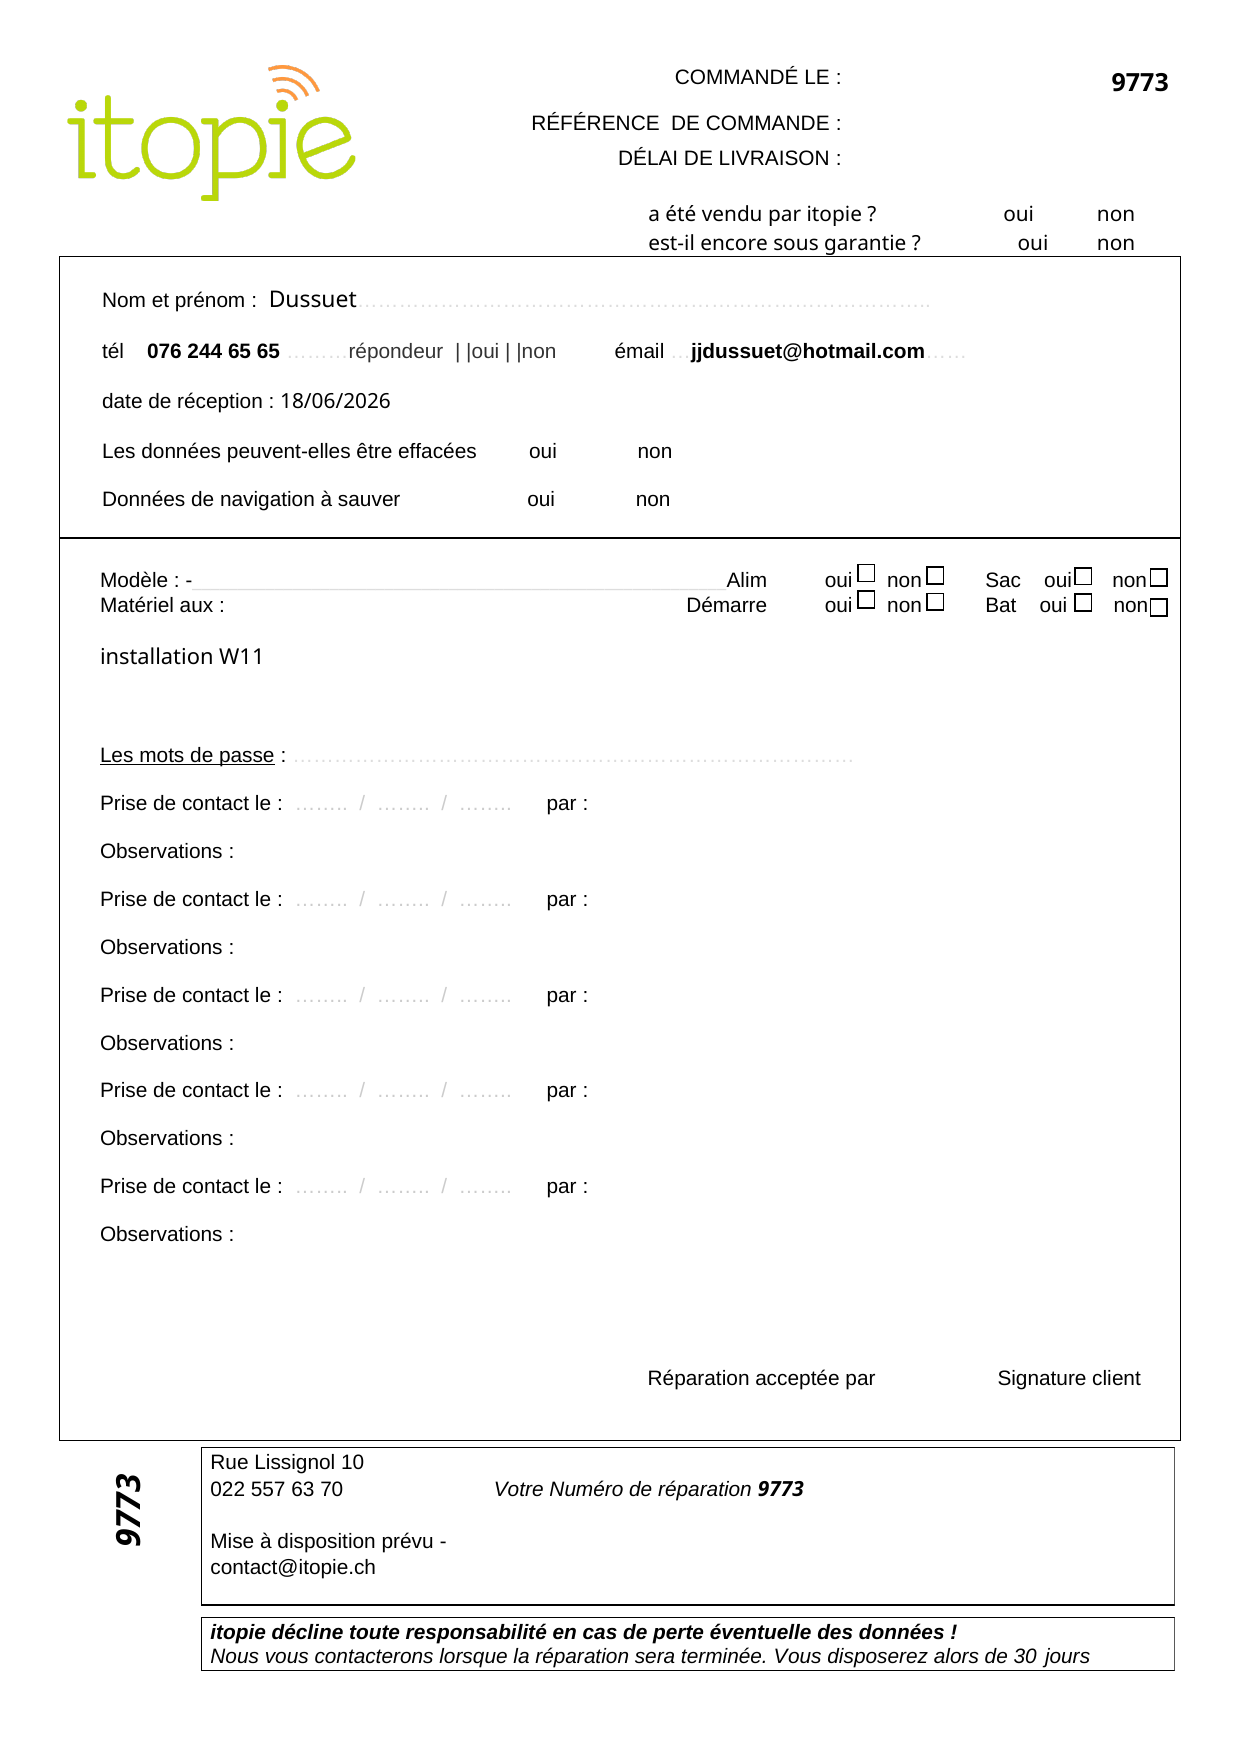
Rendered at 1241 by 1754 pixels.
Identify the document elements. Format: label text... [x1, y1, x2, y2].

text Modèle : - Alim oui non Sac oui non [948, 562, 1180, 590]
table_header 9773 [59, 1441, 195, 1677]
text installation W11 [60, 638, 1180, 671]
text tél 076 244 65 65 ………répondeur | |oui | |non émail …jjdussuet@hotmail.com…… [60, 335, 1180, 362]
text Données de navigation à sauver oui non [60, 484, 1180, 511]
text date de réception : 18/06/2026 [60, 383, 1180, 415]
text Modèle : - Alim oui non Sac oui non [60, 562, 856, 590]
text Modèle : - Alim oui non Sac oui non [879, 562, 925, 590]
text Observations : [60, 1123, 1180, 1150]
table_header COMMANDÉ LE : [490, 59, 847, 104]
text a été vendu par itopie ? oui non [59, 199, 1181, 228]
text Prise de contact le : …….. / …….. / …….. par : [60, 1075, 1180, 1102]
table_cell [847, 105, 1180, 140]
table_cell [847, 140, 1180, 175]
text Prise de contact le : …….. / …….. / …….. par : [60, 788, 1180, 815]
text Les données peuvent-elles être effacées oui non [60, 436, 1180, 463]
picture [67, 65, 356, 201]
text Observations : [60, 836, 1180, 863]
table_header Rue Lissignol 10 022 557 63 70 Votre Numéro de réparation 9773 Mise à disposition prévu - contact@itopie.ch [195, 1441, 1180, 1611]
text est-il encore sous garantie ? oui non [59, 228, 1181, 256]
text Nom et prénom : Dussuet……………………………………………………………………….. [60, 280, 1180, 314]
table_cell RÉFÉRENCE DE COMMANDE : [490, 105, 847, 140]
text Matériel aux : Démarre oui non Bat oui non [60, 590, 1180, 617]
text Prise de contact le : …….. / …….. / …….. par : [60, 979, 1180, 1006]
table_header 9773 [847, 59, 1180, 104]
text Réparation acceptée par Signature client [60, 1363, 1180, 1390]
table_cell itopie décline toute responsabilité en cas de perte éventuelle des données ! Nous vous contacterons lorsque la réparation sera terminée. Vous disposerez alors de 30 jours [195, 1611, 1180, 1677]
text Prise de contact le : …….. / …….. / …….. par : [60, 883, 1180, 911]
text Les mots de passe : ……………………………………………………………………… [60, 740, 1180, 767]
text Observations : [60, 1027, 1180, 1054]
text Prise de contact le : …….. / …….. / …….. par : [60, 1171, 1180, 1198]
text Observations : [60, 1219, 1180, 1246]
table_cell DÉLAI DE LIVRAISON : [490, 140, 847, 175]
text Observations : [60, 931, 1180, 958]
